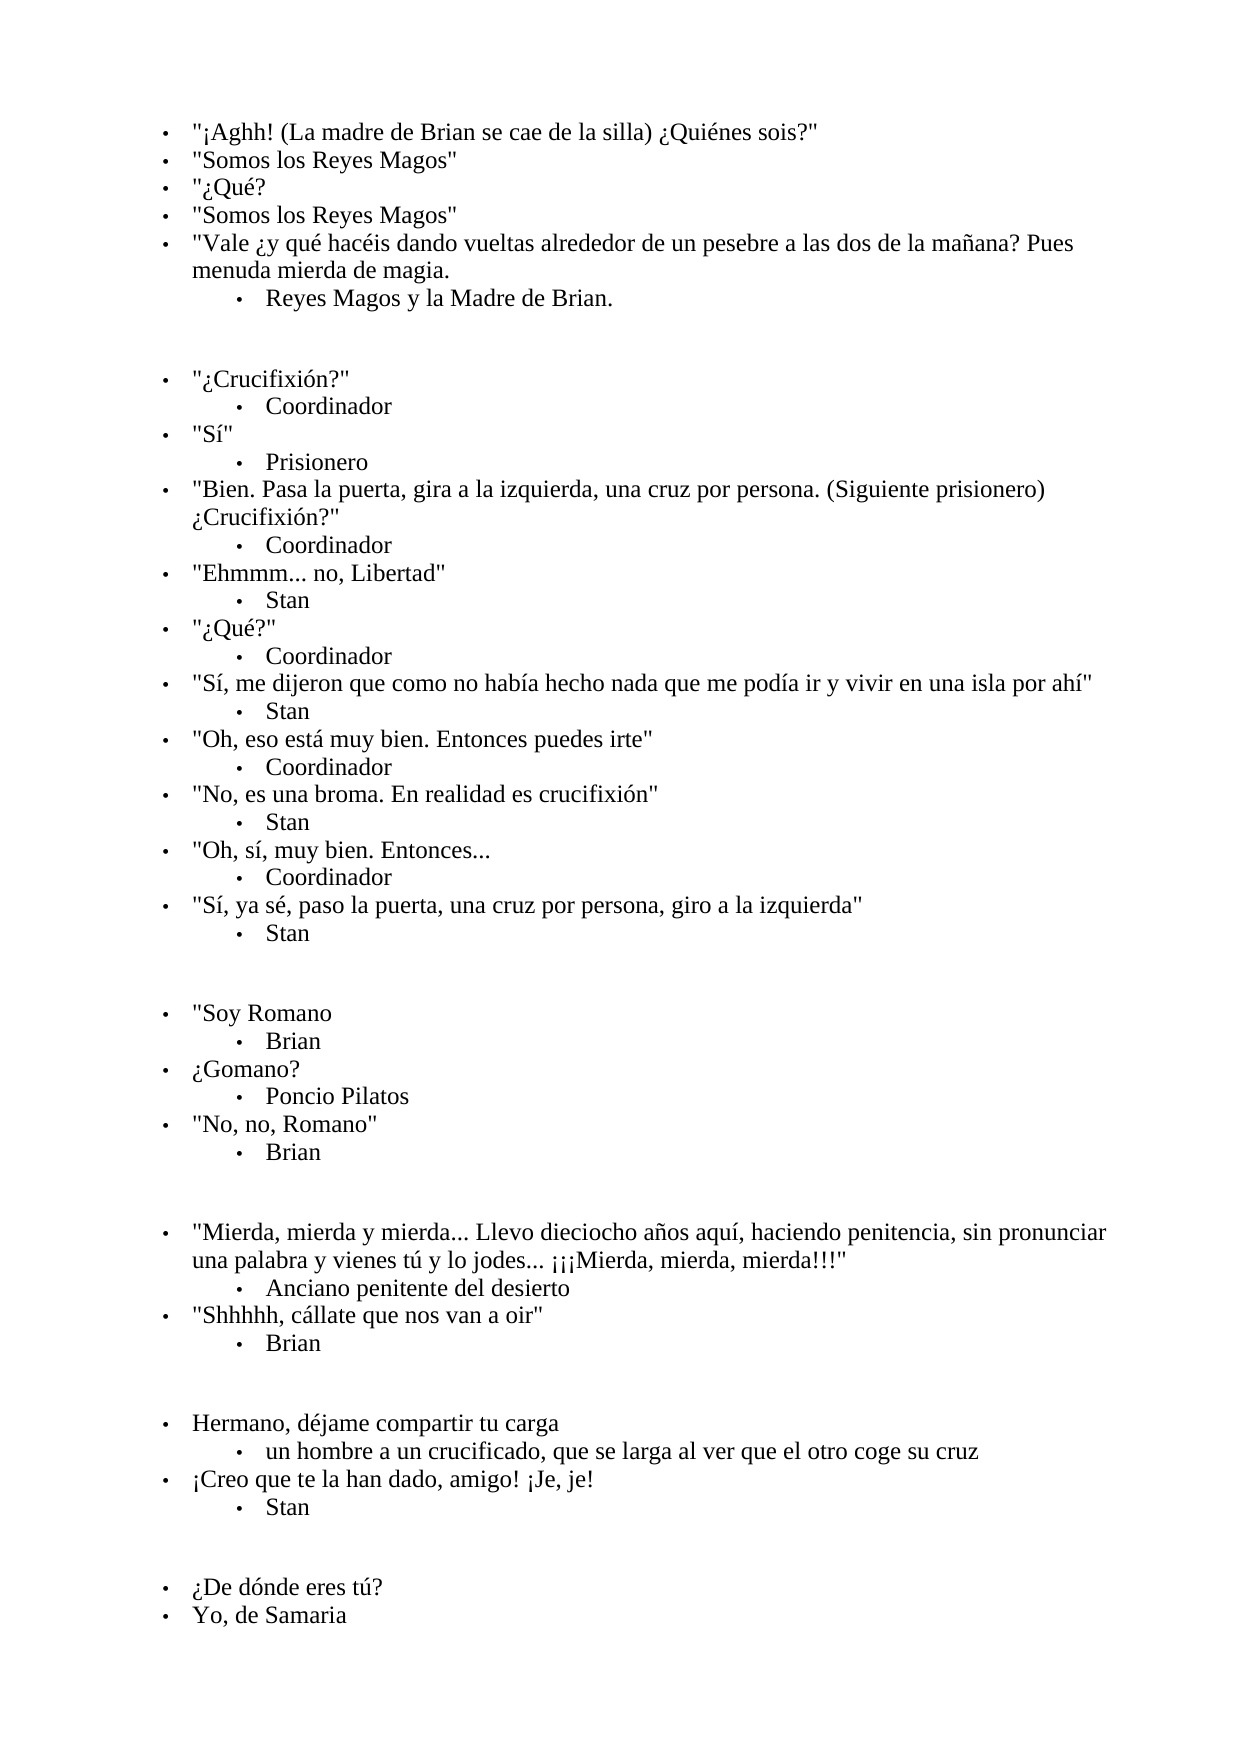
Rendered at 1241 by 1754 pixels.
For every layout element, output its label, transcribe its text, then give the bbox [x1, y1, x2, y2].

list Coordinador [236, 392, 1122, 420]
list "¿Crucifixión?" [162, 365, 1122, 392]
list Coordinador [236, 642, 1122, 669]
list ¿De dónde eres tú? [162, 1573, 1122, 1601]
list "Oh, eso está muy bien. Entonces puedes irte" [162, 725, 1122, 753]
list "Oh, sí, muy bien. Entonces... [162, 836, 1122, 863]
list Prisionero [236, 448, 1122, 476]
list ¿Gomano? [162, 1055, 1122, 1082]
list Stan [236, 586, 1122, 614]
list "Bien. Pasa la puerta, gira a la izquierda, una cruz por persona. (Siguiente prisionero) ¿Crucifixión?" [162, 476, 1122, 531]
list Stan [236, 919, 1122, 947]
list "Ehmmm... no, Libertad" [162, 559, 1122, 586]
list Hermano, déjame compartir tu carga [162, 1409, 1122, 1437]
list Stan [236, 697, 1122, 725]
list un hombre a un crucificado, que se larga al ver que el otro coge su cruz [236, 1437, 1122, 1465]
list Brian [236, 1138, 1122, 1166]
list Coordinador [236, 753, 1122, 780]
list Poncio Pilatos [236, 1082, 1122, 1110]
list "Sí, me dijeron que como no había hecho nada que me podía ir y vivir en una isla por ahí" [162, 669, 1122, 697]
list "Mierda, mierda y mierda... Llevo dieciocho años aquí, haciendo penitencia, sin pronunciar una palabra y vienes tú y lo jodes... ¡¡¡Mierda, mierda, mierda!!!" [162, 1218, 1122, 1274]
list "Sí, ya sé, paso la puerta, una cruz por persona, giro a la izquierda" [162, 891, 1122, 919]
list "Vale ¿y qué hacéis dando vueltas alrededor de un pesebre a las dos de la mañana? Pues menuda mierda de magia. [162, 229, 1122, 284]
list "¿Qué? [162, 173, 1122, 201]
list "No, es una broma. En realidad es crucifixión" [162, 780, 1122, 808]
list Stan [236, 808, 1122, 836]
list Brian [236, 1027, 1122, 1055]
list "¿Qué?" [162, 614, 1122, 642]
list Yo, de Samaria [162, 1601, 1122, 1628]
list Reyes Magos y la Madre de Brian. [236, 284, 1122, 312]
list ¡Creo que te la han dado, amigo! ¡Je, je! [162, 1465, 1122, 1493]
list "Somos los Reyes Magos" [162, 146, 1122, 173]
list Stan [236, 1493, 1122, 1520]
list "¡Aghh! (La madre de Brian se cae de la silla) ¿Quiénes sois?" [162, 118, 1122, 146]
list "Somos los Reyes Magos" [162, 201, 1122, 229]
list Coordinador [236, 531, 1122, 559]
list Brian [236, 1329, 1122, 1357]
list "No, no, Romano" [162, 1110, 1122, 1138]
list "Soy Romano [162, 999, 1122, 1027]
list "Shhhhh, cállate que nos van a oir" [162, 1301, 1122, 1329]
list Anciano penitente del desierto [236, 1274, 1122, 1301]
list Coordinador [236, 863, 1122, 891]
list "Sí" [162, 420, 1122, 448]
